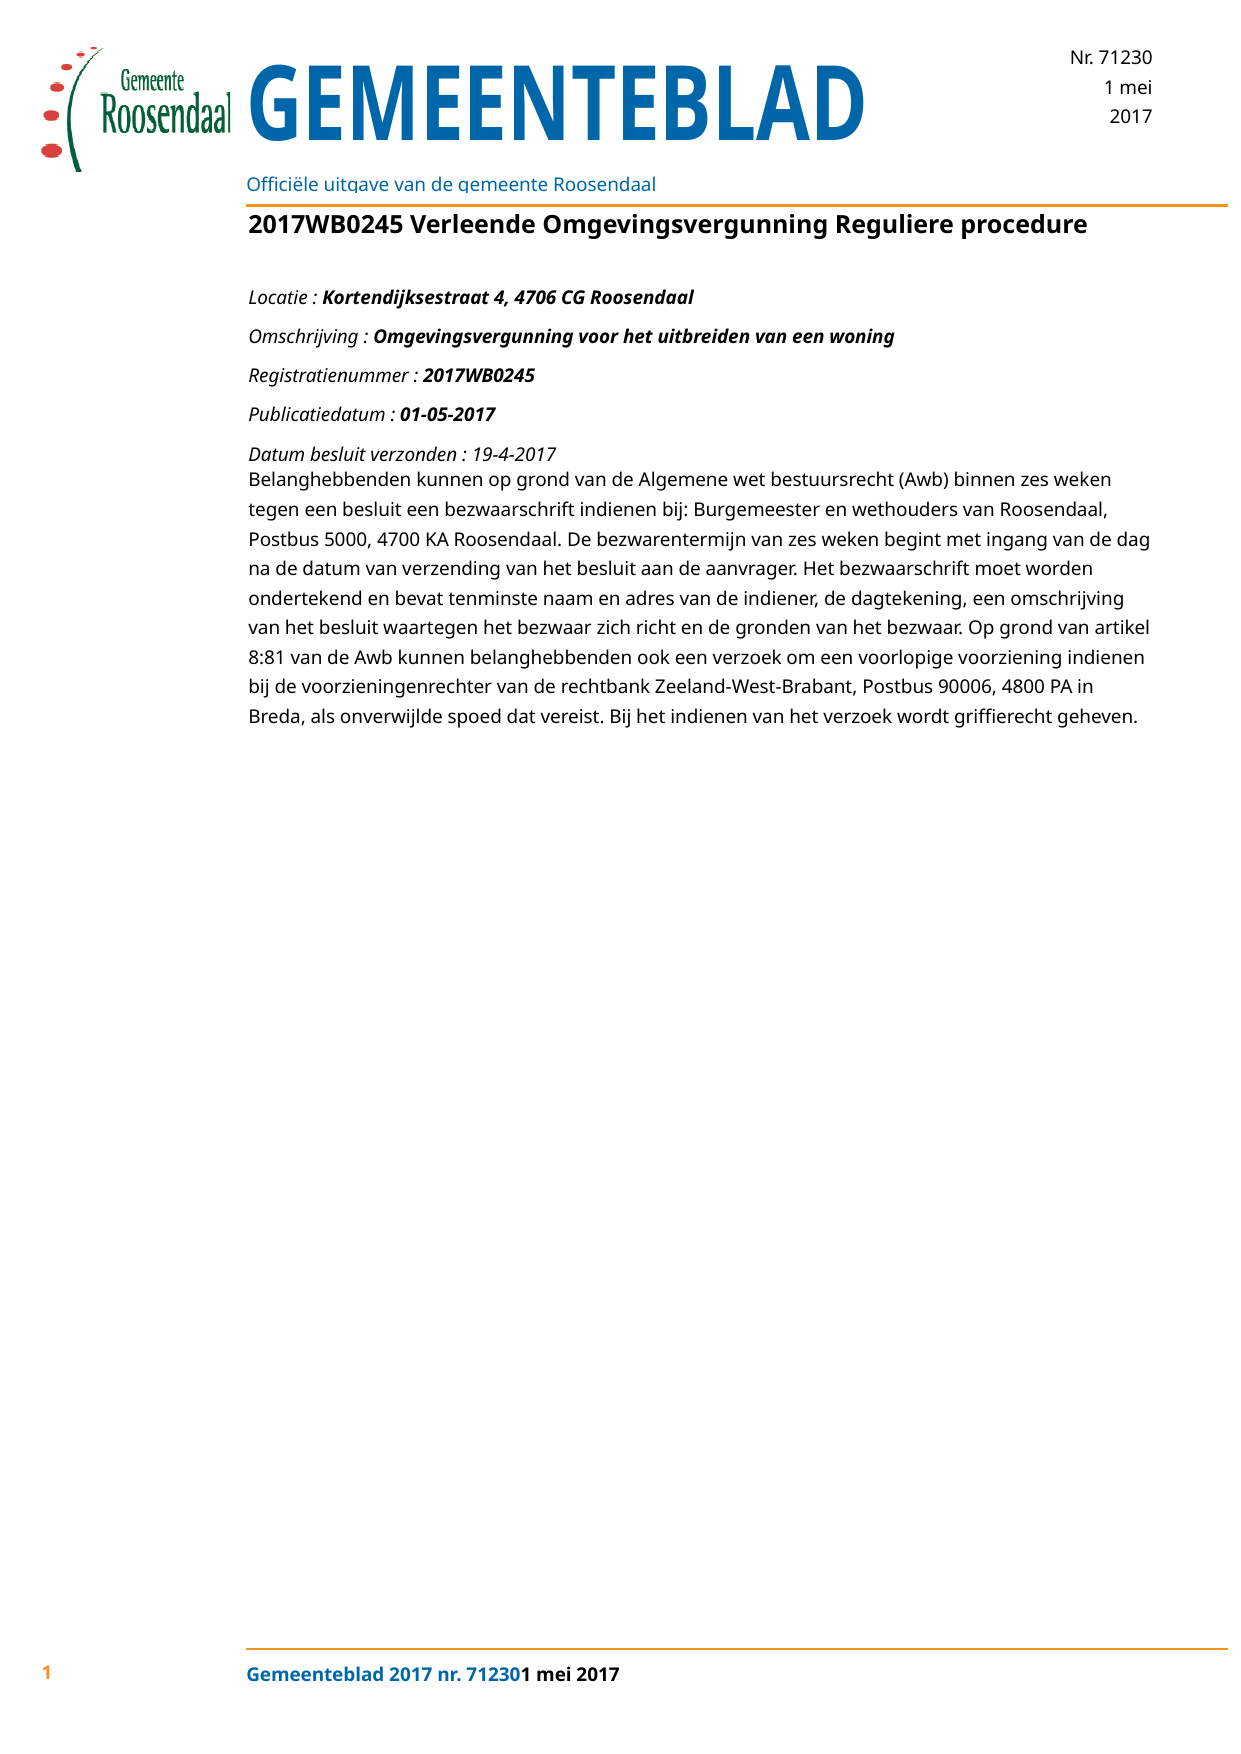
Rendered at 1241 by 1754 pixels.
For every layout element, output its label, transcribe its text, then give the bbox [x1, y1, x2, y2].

text 2017WB0245 Verleende Omgevingsvergunning Reguliere procedure [248, 207, 1152, 241]
text Datum besluit verzonden : 19-4-2017 [248, 441, 1152, 467]
text Publicatiedatum : 01-05-2017 [248, 402, 1152, 427]
text Omschrijving : Omgevingsvergunning voor het uitbreiden van een woning [248, 323, 1152, 349]
text Registratienummer : 2017WB0245 [248, 362, 1152, 388]
text Belanghebbenden kunnen op grond van de Algemene wet bestuursrecht (Awb) binnen zes weken tegen een besluit een bezwaarschrift indienen bij: Burgemeester en wethouders van Roosendaal, Postbus 5000, 4700 KA Roosendaal. De bezwarentermijn van zes weken begint met ingang van de dag na de datum van verzending van het besluit aan de aanvrager. Het bezwaarschrift moet worden ondertekend en bevat tenminste naam en adres van de indiener, de dagtekening, een omschrijving van het besluit waartegen het bezwaar zich richt en de gronden van het bezwaar. Op grond van artikel 8:81 van de Awb kunnen belanghebbenden ook een verzoek om een voorlopige voorziening indienen bij de voorzieningenrechter van de rechtbank Zeeland-West-Brabant, Postbus 90006, 4800 PA in Breda, als onverwijlde spoed dat vereist. Bij het indienen van het verzoek wordt griffierecht geheven. [248, 467, 1152, 729]
picture [41, 47, 231, 172]
text Locatie : Kortendijksestraat 4, 4706 CG Roosendaal [248, 284, 1152, 309]
